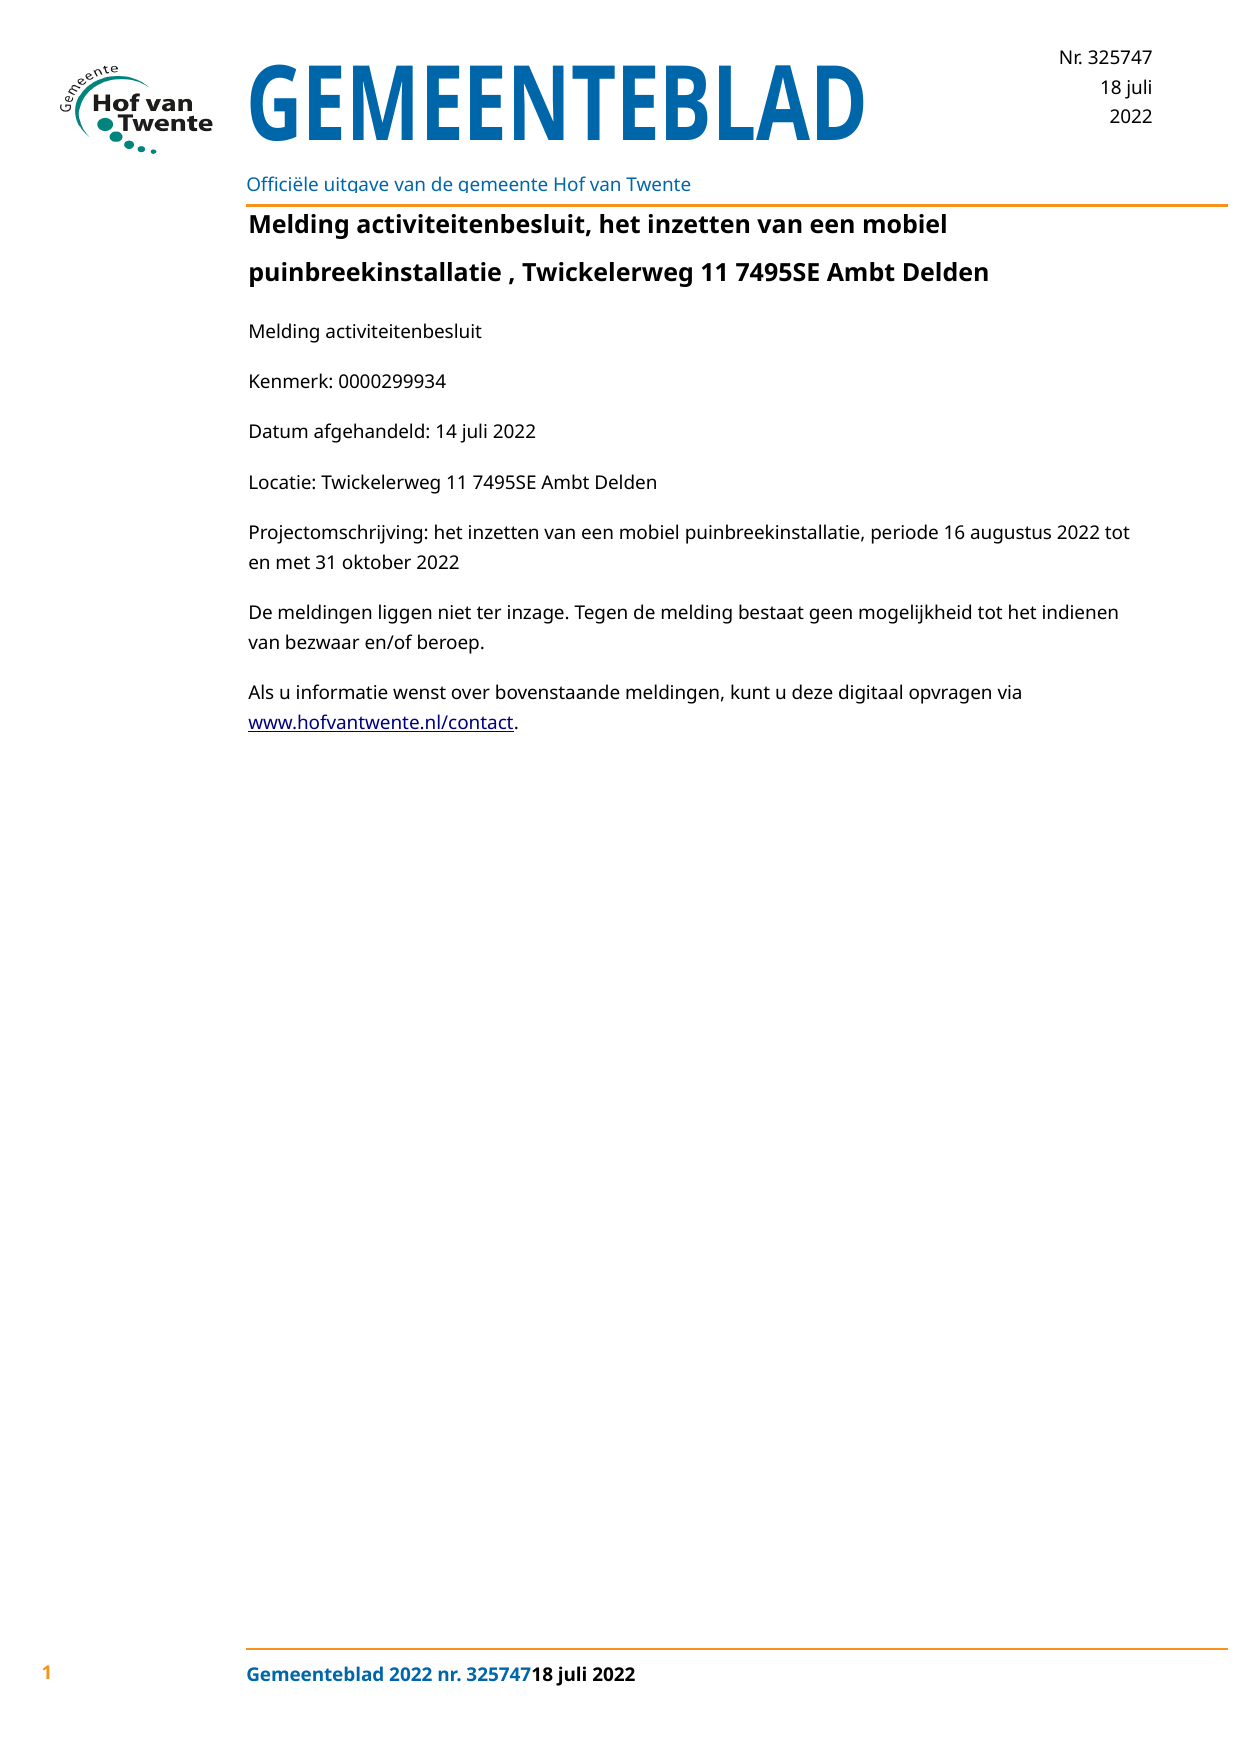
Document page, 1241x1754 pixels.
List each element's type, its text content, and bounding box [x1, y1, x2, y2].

text De meldingen liggen niet ter inzage. Tegen de melding bestaat geen mogelijkheid tot het indienen van bezwaar en/of beroep. [248, 599, 1152, 655]
text Melding activiteitenbesluit [248, 318, 1152, 344]
text Als u informatie wenst over bovenstaande meldingen, kunt u deze digitaal opvragen via www.hofvantwente.nl/contact. [248, 679, 1152, 735]
picture [41, 47, 231, 172]
text Kenmerk: 0000299934 [248, 368, 1152, 394]
text Locatie: Twickelerweg 11 7495SE Ambt Delden [248, 469, 1152, 495]
text Melding activiteitenbesluit, het inzetten van een mobiel puinbreekinstallatie , Twickelerweg 11 7495SE Ambt Delden [248, 207, 1152, 288]
text Datum afgehandeld: 14 juli 2022 [248, 419, 1152, 444]
text Projectomschrijving: het inzetten van een mobiel puinbreekinstallatie, periode 16 augustus 2022 tot en met 31 oktober 2022 [248, 519, 1152, 575]
